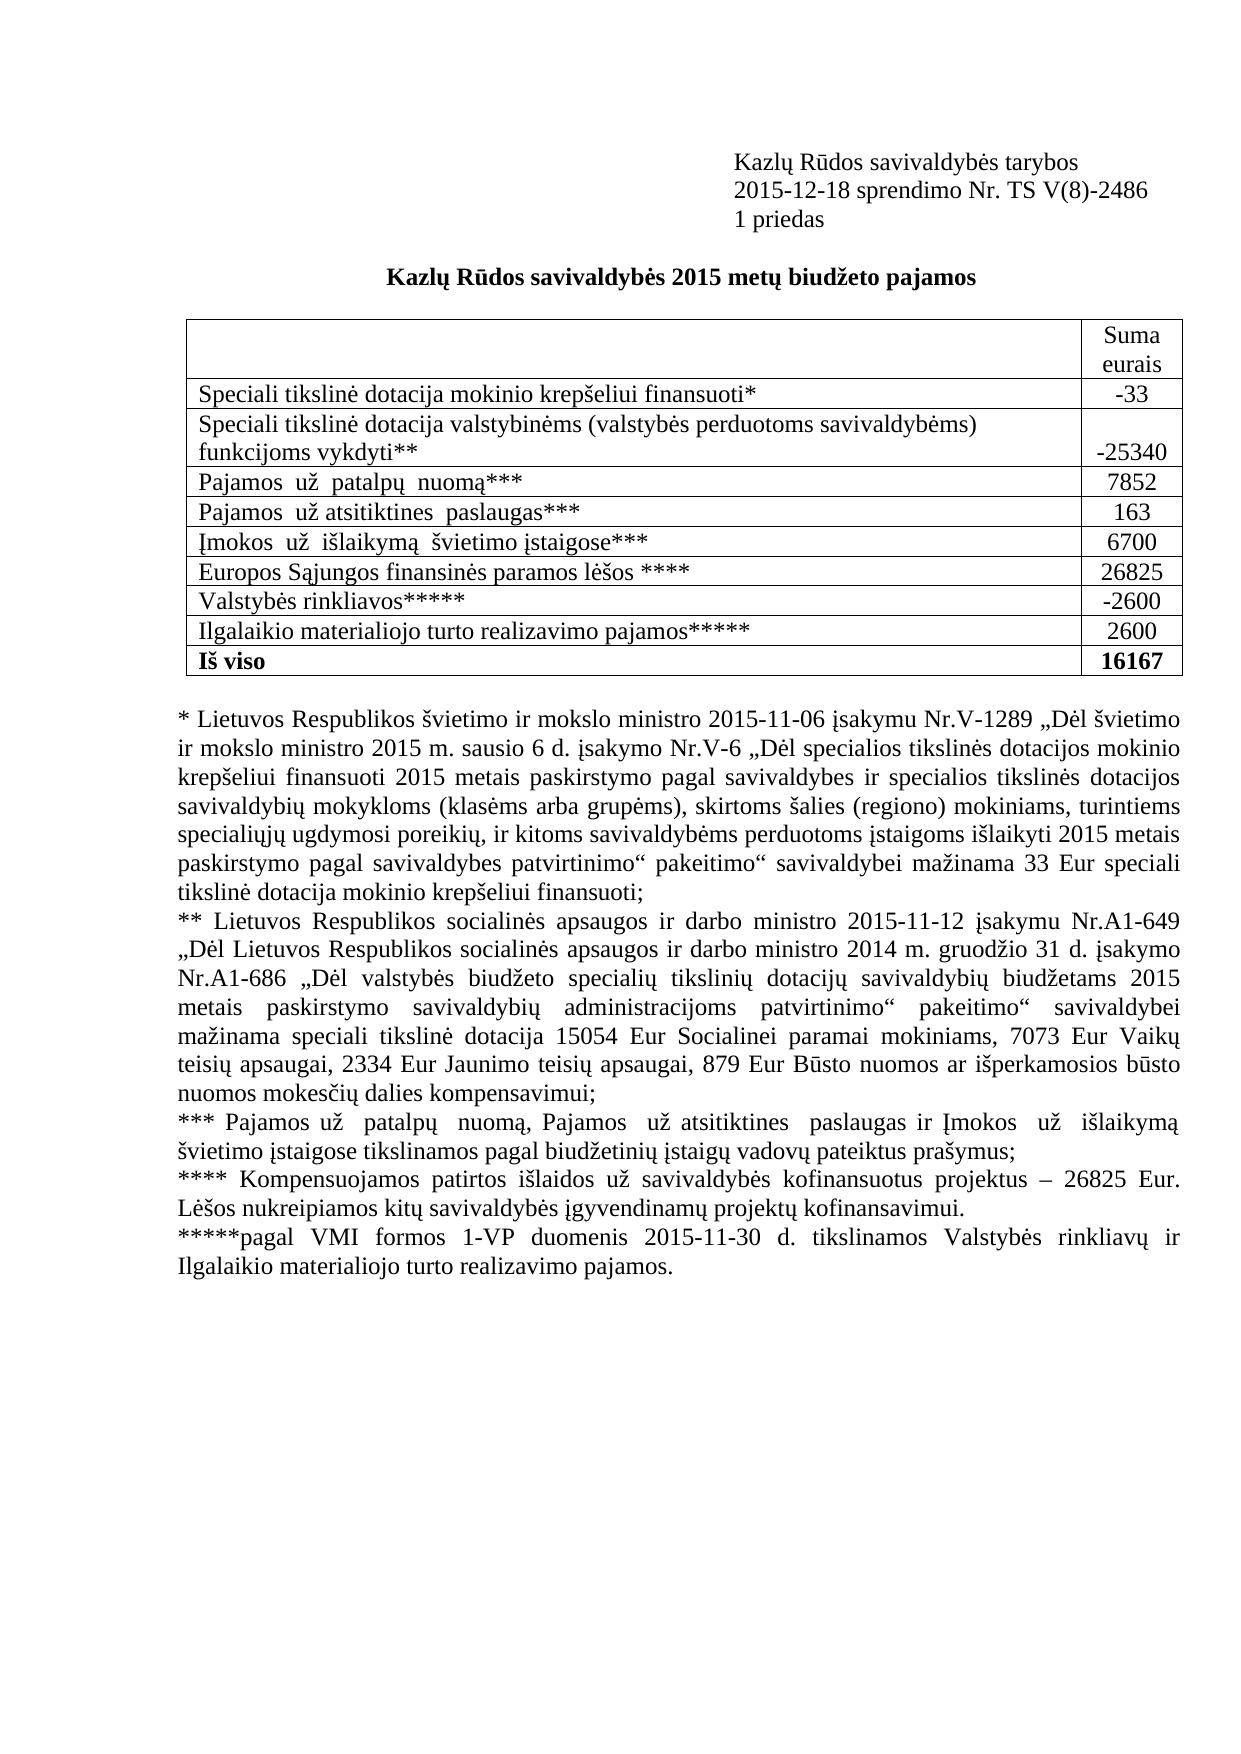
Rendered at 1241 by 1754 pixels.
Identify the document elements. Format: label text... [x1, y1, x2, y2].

text Kazlų Rūdos savivaldybės tarybos [717, 147, 1181, 176]
text 1 priedas [717, 204, 1181, 233]
table_cell 163 [1082, 497, 1182, 526]
table_cell Iš viso [187, 646, 1081, 675]
table_cell Pajamos už atsitiktines paslaugas*** [187, 497, 1081, 526]
text * Lietuvos Respublikos švietimo ir mokslo ministro 2015-11-06 įsakymu Nr.V-1289 „Dėl švietimo ir mokslo ministro 2015 m. sausio 6 d. įsakymo Nr.V-6 „Dėl specialios tikslinės dotacijos mokinio krepšeliui finansuoti 2015 metais paskirstymo pagal savivaldybes ir specialios tikslinės dotacijos savivaldybių mokykloms (klasėms arba grupėms), skirtoms šalies (regiono) mokiniams, turintiems specialiųjų ugdymosi poreikių, ir kitoms savivaldybėms perduotoms įstaigoms išlaikyti 2015 metais paskirstymo pagal savivaldybes patvirtinimo“ pakeitimo“ savivaldybei mažinama 33 Eur speciali tikslinė dotacija mokinio krepšeliui finansuoti; [177, 704, 1181, 906]
text **** Kompensuojamos patirtos išlaidos už savivaldybės kofinansuotus projektus – 26825 Eur. Lėšos nukreipiamos kitų savivaldybės įgyvendinamų projektų kofinansavimui. [177, 1164, 1181, 1222]
text *****pagal VMI formos 1-VP duomenis 2015-11-30 d. tikslinamos Valstybės rinkliavų ir Ilgalaikio materialiojo turto realizavimo pajamos. [177, 1222, 1181, 1279]
table_cell Pajamos už patalpų nuomą*** [187, 467, 1081, 496]
text ** Lietuvos Respublikos socialinės apsaugos ir darbo ministro 2015-11-12 įsakymu Nr.A1-649 „Dėl Lietuvos Respublikos socialinės apsaugos ir darbo ministro 2014 m. gruodžio 31 d. įsakymo Nr.A1-686 „Dėl valstybės biudžeto specialių tikslinių dotacijų savivaldybių biudžetams 2015 metais paskirstymo savivaldybių administracijoms patvirtinimo“ pakeitimo“ savivaldybei mažinama speciali tikslinė dotacija 15054 Eur Socialinei paramai mokiniams, 7073 Eur Vaikų teisių apsaugai, 2334 Eur Jaunimo teisių apsaugai, 879 Eur Būsto nuomos ar išperkamosios būsto nuomos mokesčių dalies kompensavimui; [177, 906, 1181, 1107]
table_cell Ilgalaikio materialiojo turto realizavimo pajamos***** [187, 616, 1081, 645]
table_cell 6700 [1082, 527, 1182, 556]
table_cell -25340 [1082, 409, 1182, 466]
table_cell Europos Sąjungos finansinės paramos lėšos **** [187, 557, 1081, 585]
table_header Kazlų Rūdos savivaldybės 2015 metų biudžeto pajamos [187, 262, 1182, 319]
table_cell 16167 [1082, 646, 1182, 675]
table_cell Suma eurais [1082, 320, 1182, 378]
table_cell Valstybės rinkliavos***** [187, 586, 1081, 615]
text *** Pajamos už patalpų nuomą, Pajamos už atsitiktines paslaugas ir Įmokos už išlaikymą švietimo įstaigose tikslinamos pagal biudžetinių įstaigų vadovų pateiktus prašymus; [177, 1107, 1181, 1164]
text 2015-12-18 sprendimo Nr. TS V(8)-2486 [717, 176, 1181, 204]
table_cell Įmokos už išlaikymą švietimo įstaigose*** [187, 527, 1081, 556]
table_cell 26825 [1082, 557, 1182, 585]
table_cell 2600 [1082, 616, 1182, 645]
table_cell Speciali tikslinė dotacija valstybinėms (valstybės perduotoms savivaldybėms) funkcijoms vykdyti** [187, 409, 1081, 466]
table_cell [187, 320, 1081, 378]
table_cell 7852 [1082, 467, 1182, 496]
table_cell Speciali tikslinė dotacija mokinio krepšeliui finansuoti* [187, 379, 1081, 408]
table_cell -2600 [1082, 586, 1182, 615]
table_cell -33 [1082, 379, 1182, 408]
